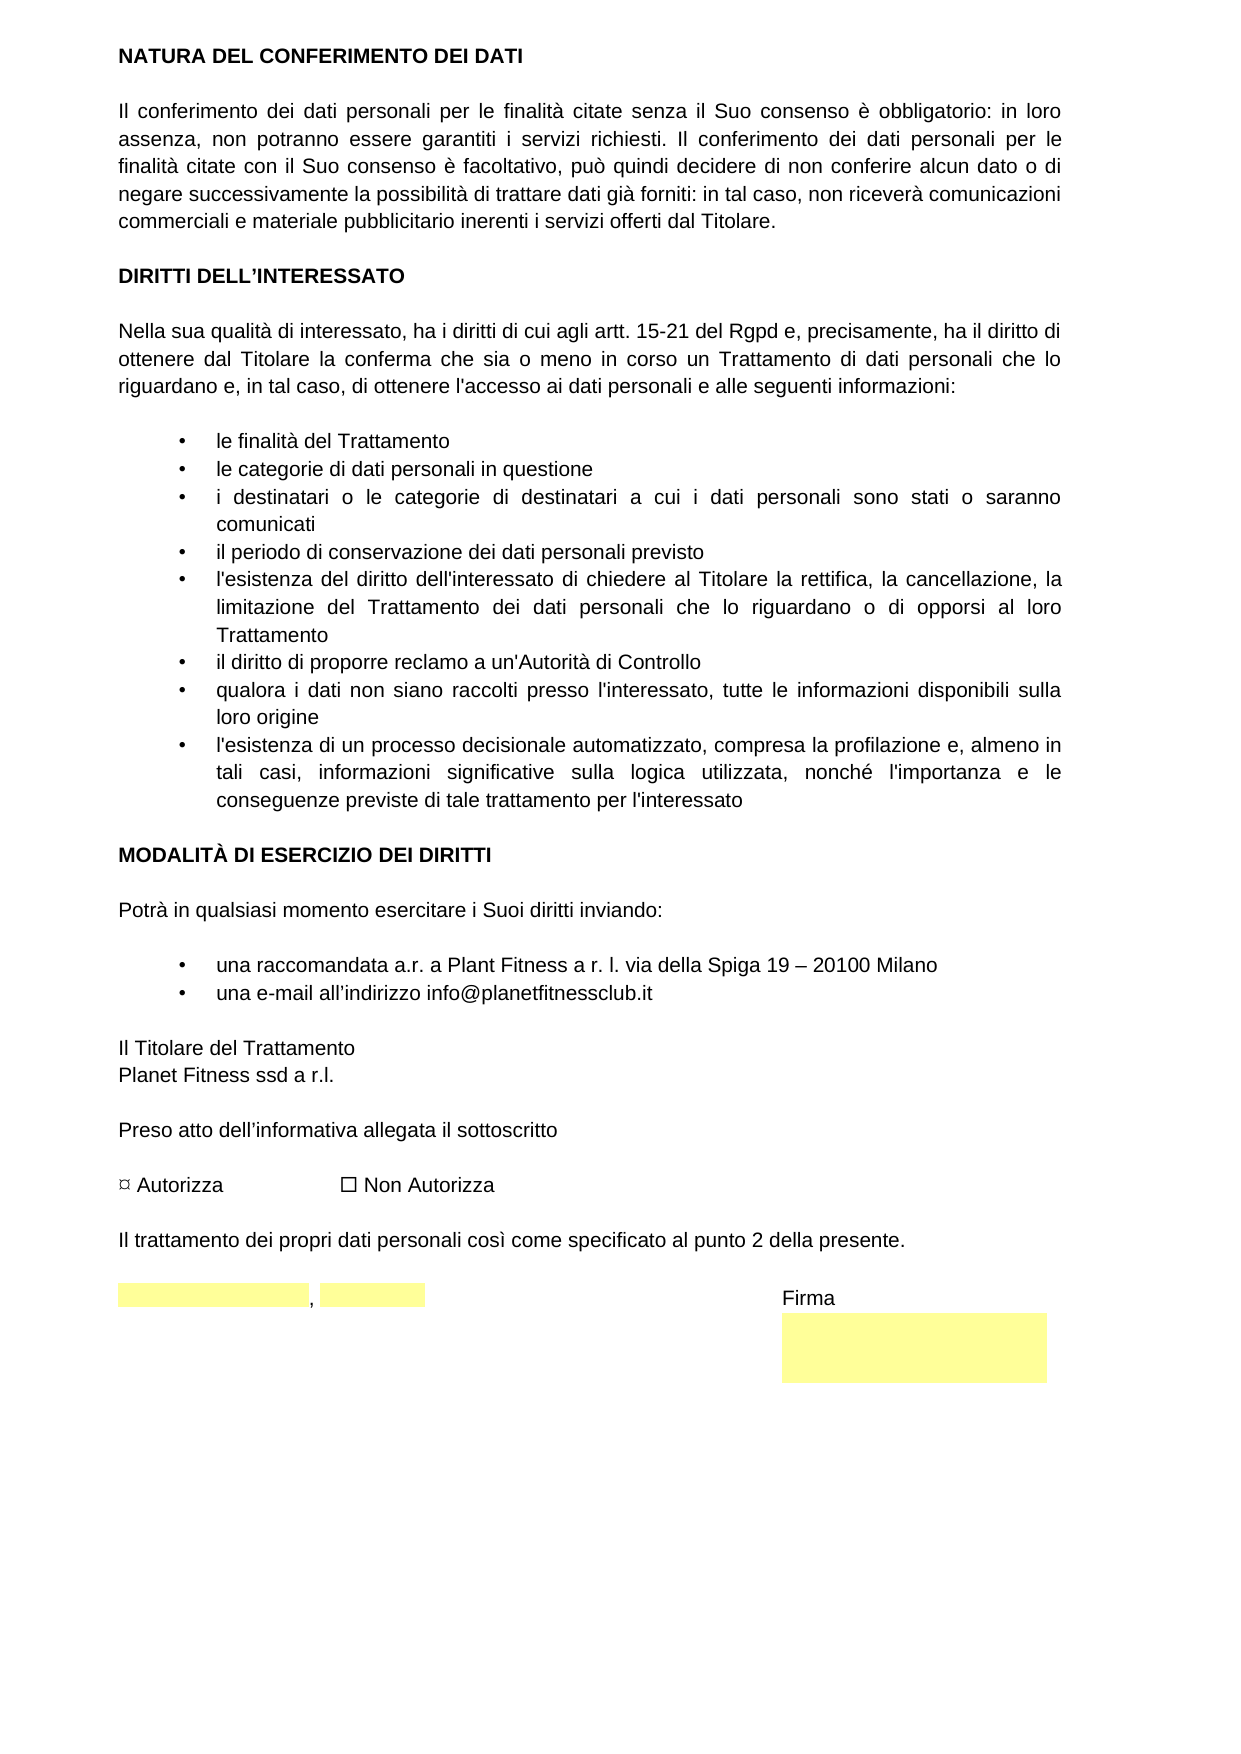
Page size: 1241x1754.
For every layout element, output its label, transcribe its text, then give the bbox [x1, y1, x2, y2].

text MODALITÀ DI ESERCIZIO DEI DIRITTI [118, 843, 1063, 867]
text NATURA DEL CONFERIMENTO DEI DATI [118, 44, 1063, 68]
text  Autorizza  Non Autorizza [118, 1173, 1063, 1197]
list i destinatari o le categorie di destinatari a cui i dati personali sono stati o saranno comunicati [178, 484, 1063, 536]
text , Firma [118, 1283, 1063, 1310]
list l'esistenza del diritto dell'interessato di chiedere al Titolare la rettifica, la cancellazione, la limitazione del Trattamento dei dati personali che lo riguardano o di opporsi al loro Trattamento [178, 567, 1063, 646]
list una raccomandata a.r. a Plant Fitness a r. l. via della Spiga 19 – 20100 Milano [178, 953, 1063, 977]
text Nella sua qualità di interessato, ha i diritti di cui agli artt. 15-21 del Rgpd e, precisamente, ha il diritto di ottenere dal Titolare la conferma che sia o meno in corso un Trattamento di dati personali che lo riguardano e, in tal caso, di ottenere l'accesso ai dati personali e alle seguenti informazioni: [118, 319, 1063, 398]
text Planet Fitness ssd a r.l. [118, 1063, 1063, 1087]
text Preso atto dell’informativa allegata il sottoscritto [118, 1118, 1063, 1142]
text DIRITTI DELL’INTERESSATO [118, 264, 1063, 288]
list le categorie di dati personali in questione [178, 457, 1063, 481]
list le finalità del Trattamento [178, 429, 1063, 453]
list qualora i dati non siano raccolti presso l'interessato, tutte le informazioni disponibili sulla loro origine [178, 677, 1063, 729]
text Potrà in qualsiasi momento esercitare i Suoi diritti inviando: [118, 898, 1063, 922]
list l'esistenza di un processo decisionale automatizzato, compresa la profilazione e, almeno in tali casi, informazioni significative sulla logica utilizzata, nonché l'importanza e le conseguenze previste di tale trattamento per l'interessato [178, 733, 1063, 812]
text Il trattamento dei propri dati personali così come specificato al punto 2 della presente. [118, 1228, 1063, 1252]
text Il Titolare del Trattamento [118, 1035, 1063, 1059]
list il periodo di conservazione dei dati personali previsto [178, 540, 1063, 564]
text Il conferimento dei dati personali per le finalità citate senza il Suo consenso è obbligatorio: in loro assenza, non potranno essere garantiti i servizi richiesti. Il conferimento dei dati personali per le finalità citate con il Suo consenso è facoltativo, può quindi decidere di non conferire alcun dato o di negare successivamente la possibilità di trattare dati già forniti: in tal caso, non riceverà comunicazioni commerciali e materiale pubblicitario inerenti i servizi offerti dal Titolare. [118, 99, 1063, 233]
list una e-mail all’indirizzo info@planetfitnessclub.it [178, 980, 1063, 1004]
list il diritto di proporre reclamo a un'Autorità di Controllo [178, 650, 1063, 674]
